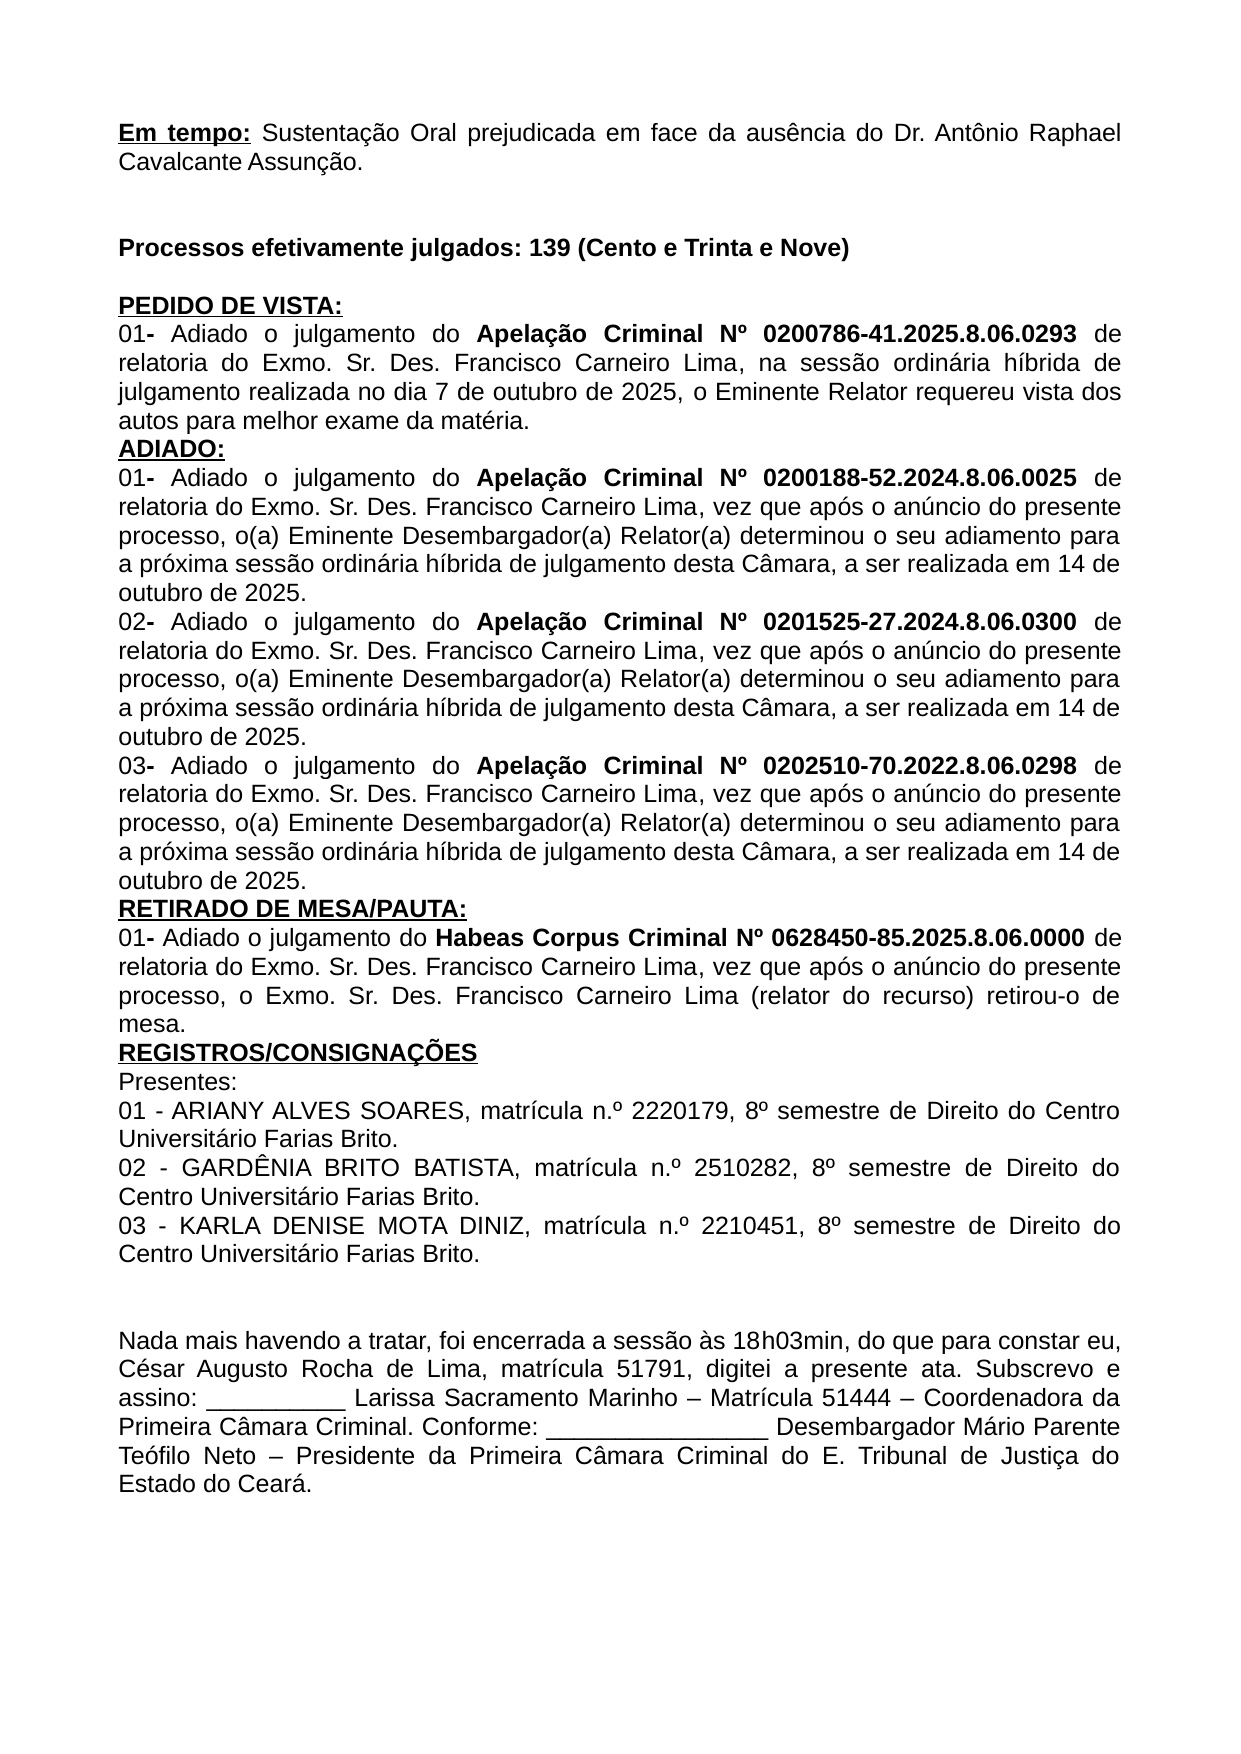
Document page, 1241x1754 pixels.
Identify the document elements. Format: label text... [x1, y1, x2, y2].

text 01 - ARIANY ALVES SOARES, matrícula n.º 2220179, 8º semestre de Direito do Centro Universitário Farias Brito. [118, 1096, 1122, 1153]
text PEDIDO DE VISTA: [118, 291, 1122, 319]
text ADIADO: [118, 434, 1122, 463]
text 01- Adiado o julgamento do Apelação Criminal Nº 0200786-41.2025.8.06.0293 de relatoria do Exmo. Sr. Des. Francisco Carneiro Lima, na sessão ordinária híbrida de julgamento realizada no dia 7 de outubro de 2025, o Eminente Relator requereu vista dos autos para melhor exame da matéria. [118, 319, 1122, 434]
text 01- Adiado o julgamento do Apelação Criminal Nº 0200188-52.2024.8.06.0025 de relatoria do Exmo. Sr. Des. Francisco Carneiro Lima, vez que após o anúncio do presente processo, o(a) Eminente Desembargador(a) Relator(a) determinou o seu adiamento para a próxima sessão ordinária híbrida de julgamento desta Câmara, a ser realizada em 14 de outubro de 2025. [118, 463, 1122, 607]
text Presentes: [118, 1067, 1122, 1096]
text 02 - GARDÊNIA BRITO BATISTA, matrícula n.º 2510282, 8º semestre de Direito do Centro Universitário Farias Brito. [118, 1153, 1122, 1211]
text 03 - KARLA DENISE MOTA DINIZ, matrícula n.º 2210451, 8º semestre de Direito do Centro Universitário Farias Brito. [118, 1211, 1122, 1268]
text Em tempo: Sustentação Oral prejudicada em face da ausência do Dr. Antônio Raphael Cavalcante Assunção. [118, 118, 1122, 176]
text Nada mais havendo a tratar, foi encerrada a sessão às 18h03min, do que para constar eu, César Augusto Rocha de Lima, matrícula 51791, digitei a presente ata. Subscrevo e assino: __________ Larissa Sacramento Marinho – Matrícula 51444 – Coordenadora da Primeira Câmara Criminal. Conforme: ________________ Desembargador Mário Parente Teófilo Neto – Presidente da Primeira Câmara Criminal do E. Tribunal de Justiça do Estado do Ceará. [118, 1326, 1122, 1498]
text 02- Adiado o julgamento do Apelação Criminal Nº 0201525-27.2024.8.06.0300 de relatoria do Exmo. Sr. Des. Francisco Carneiro Lima, vez que após o anúncio do presente processo, o(a) Eminente Desembargador(a) Relator(a) determinou o seu adiamento para a próxima sessão ordinária híbrida de julgamento desta Câmara, a ser realizada em 14 de outubro de 2025. [118, 607, 1122, 751]
text REGISTROS/CONSIGNAÇÕES [118, 1038, 1122, 1067]
text Processos efetivamente julgados: 139 (Cento e Trinta e Nove) [118, 233, 1122, 262]
text 01- Adiado o julgamento do Habeas Corpus Criminal Nº 0628450-85.2025.8.06.0000 de relatoria do Exmo. Sr. Des. Francisco Carneiro Lima, vez que após o anúncio do presente processo, o Exmo. Sr. Des. Francisco Carneiro Lima (relator do recurso) retirou-o de mesa. [118, 923, 1122, 1038]
text RETIRADO DE MESA/PAUTA: [118, 894, 1122, 923]
text 03- Adiado o julgamento do Apelação Criminal Nº 0202510-70.2022.8.06.0298 de relatoria do Exmo. Sr. Des. Francisco Carneiro Lima, vez que após o anúncio do presente processo, o(a) Eminente Desembargador(a) Relator(a) determinou o seu adiamento para a próxima sessão ordinária híbrida de julgamento desta Câmara, a ser realizada em 14 de outubro de 2025. [118, 751, 1122, 894]
